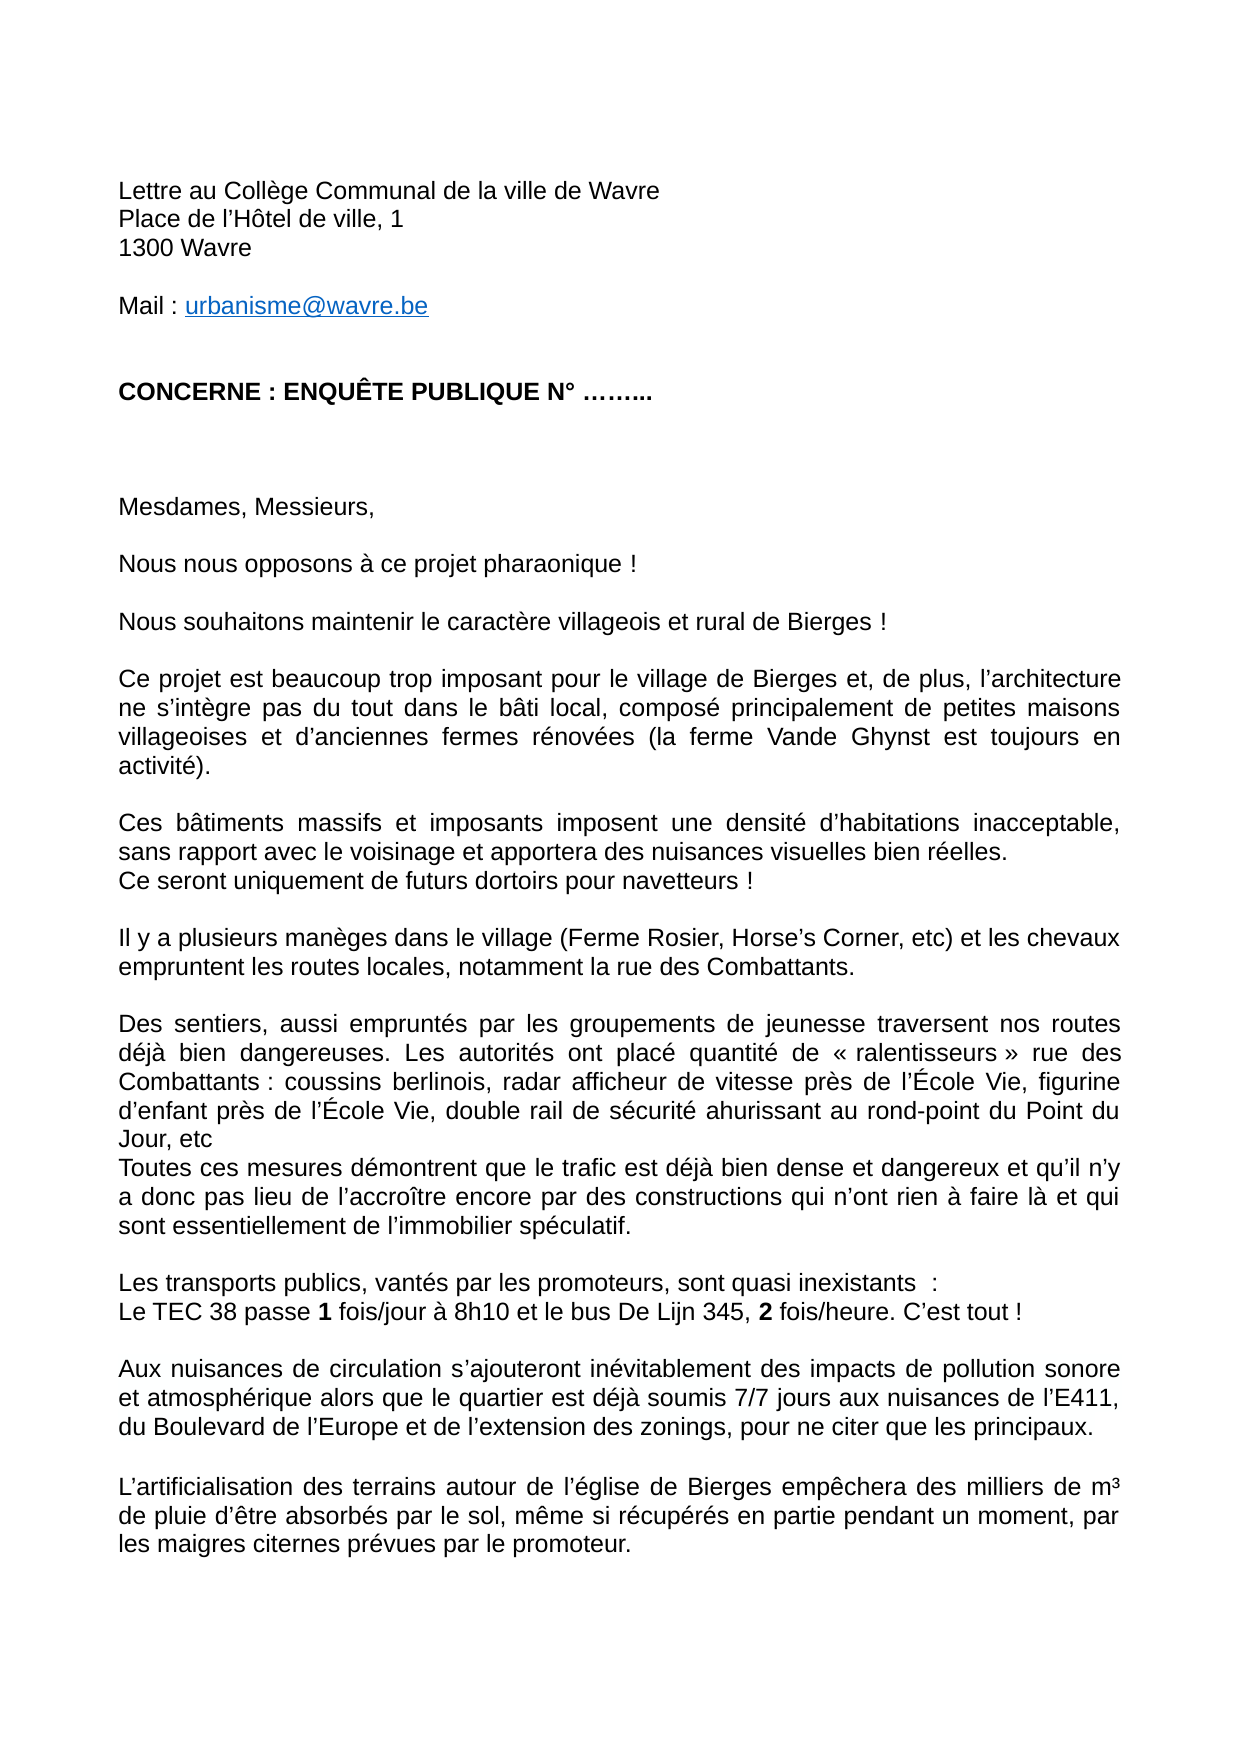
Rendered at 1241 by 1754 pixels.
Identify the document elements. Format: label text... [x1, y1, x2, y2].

text Mail : urbanisme@wavre.be [118, 291, 1122, 319]
text Il y a plusieurs manèges dans le village (Ferme Rosier, Horse’s Corner, etc) et les chevaux empruntent les routes locales, notamment la rue des Combattants. [118, 923, 1122, 981]
text Toutes ces mesures démontrent que le trafic est déjà bien dense et dangereux et qu’il n’y a donc pas lieu de l’accroître encore par des constructions qui n’ont rien à faire là et qui sont essentiellement de l’immobilier spéculatif. [118, 1153, 1122, 1239]
text CONCERNE : ENQUÊTE PUBLIQUE N° ……... [118, 377, 1122, 406]
text Place de l’Hôtel de ville, 1 [118, 204, 1122, 233]
text Mesdames, Messieurs, [118, 492, 1122, 521]
text Des sentiers, aussi empruntés par les groupements de jeunesse traversent nos routes déjà bien dangereuses. Les autorités ont placé quantité de « ralentisseurs » rue des Combattants : coussins berlinois, radar afficheur de vitesse près de l’École Vie, figurine d’enfant près de l’École Vie, double rail de sécurité ahurissant au rond-point du Point du Jour, etc [118, 1009, 1122, 1153]
text Ce seront uniquement de futurs dortoirs pour navetteurs ! [118, 866, 1122, 894]
text Aux nuisances de circulation s’ajouteront inévitablement des impacts de pollution sonore et atmosphérique alors que le quartier est déjà soumis 7/7 jours aux nuisances de l’E411, du Boulevard de l’Europe et de l’extension des zonings, pour ne citer que les principaux. [118, 1354, 1122, 1441]
list L’artificialisation des terrains autour de l’église de Bierges empêchera des milliers de m³ de pluie d’être absorbés par le sol, même si récupérés en partie pendant un moment, par les maigres citernes prévues par le promoteur. [118, 1472, 1122, 1558]
text Ce projet est beaucoup trop imposant pour le village de Bierges et, de plus, l’architecture ne s’intègre pas du tout dans le bâti local, composé principalement de petites maisons villageoises et d’anciennes fermes rénovées (la ferme Vande Ghynst est toujours en activité). [118, 664, 1122, 779]
text Lettre au Collège Communal de la ville de Wavre [118, 176, 1122, 204]
text Les transports publics, vantés par les promoteurs, sont quasi inexistants : [118, 1268, 1122, 1297]
text Nous nous opposons à ce projet pharaonique ! [118, 549, 1122, 578]
text Nous souhaitons maintenir le caractère villageois et rural de Bierges ! [118, 607, 1122, 636]
text Le TEC 38 passe 1 fois/jour à 8h10 et le bus De Lijn 345, 2 fois/heure. C’est tout ! [118, 1297, 1122, 1326]
text Ces bâtiments massifs et imposants imposent une densité d’habitations inacceptable, sans rapport avec le voisinage et apportera des nuisances visuelles bien réelles. [118, 808, 1122, 866]
text 1300 Wavre [118, 233, 1122, 262]
